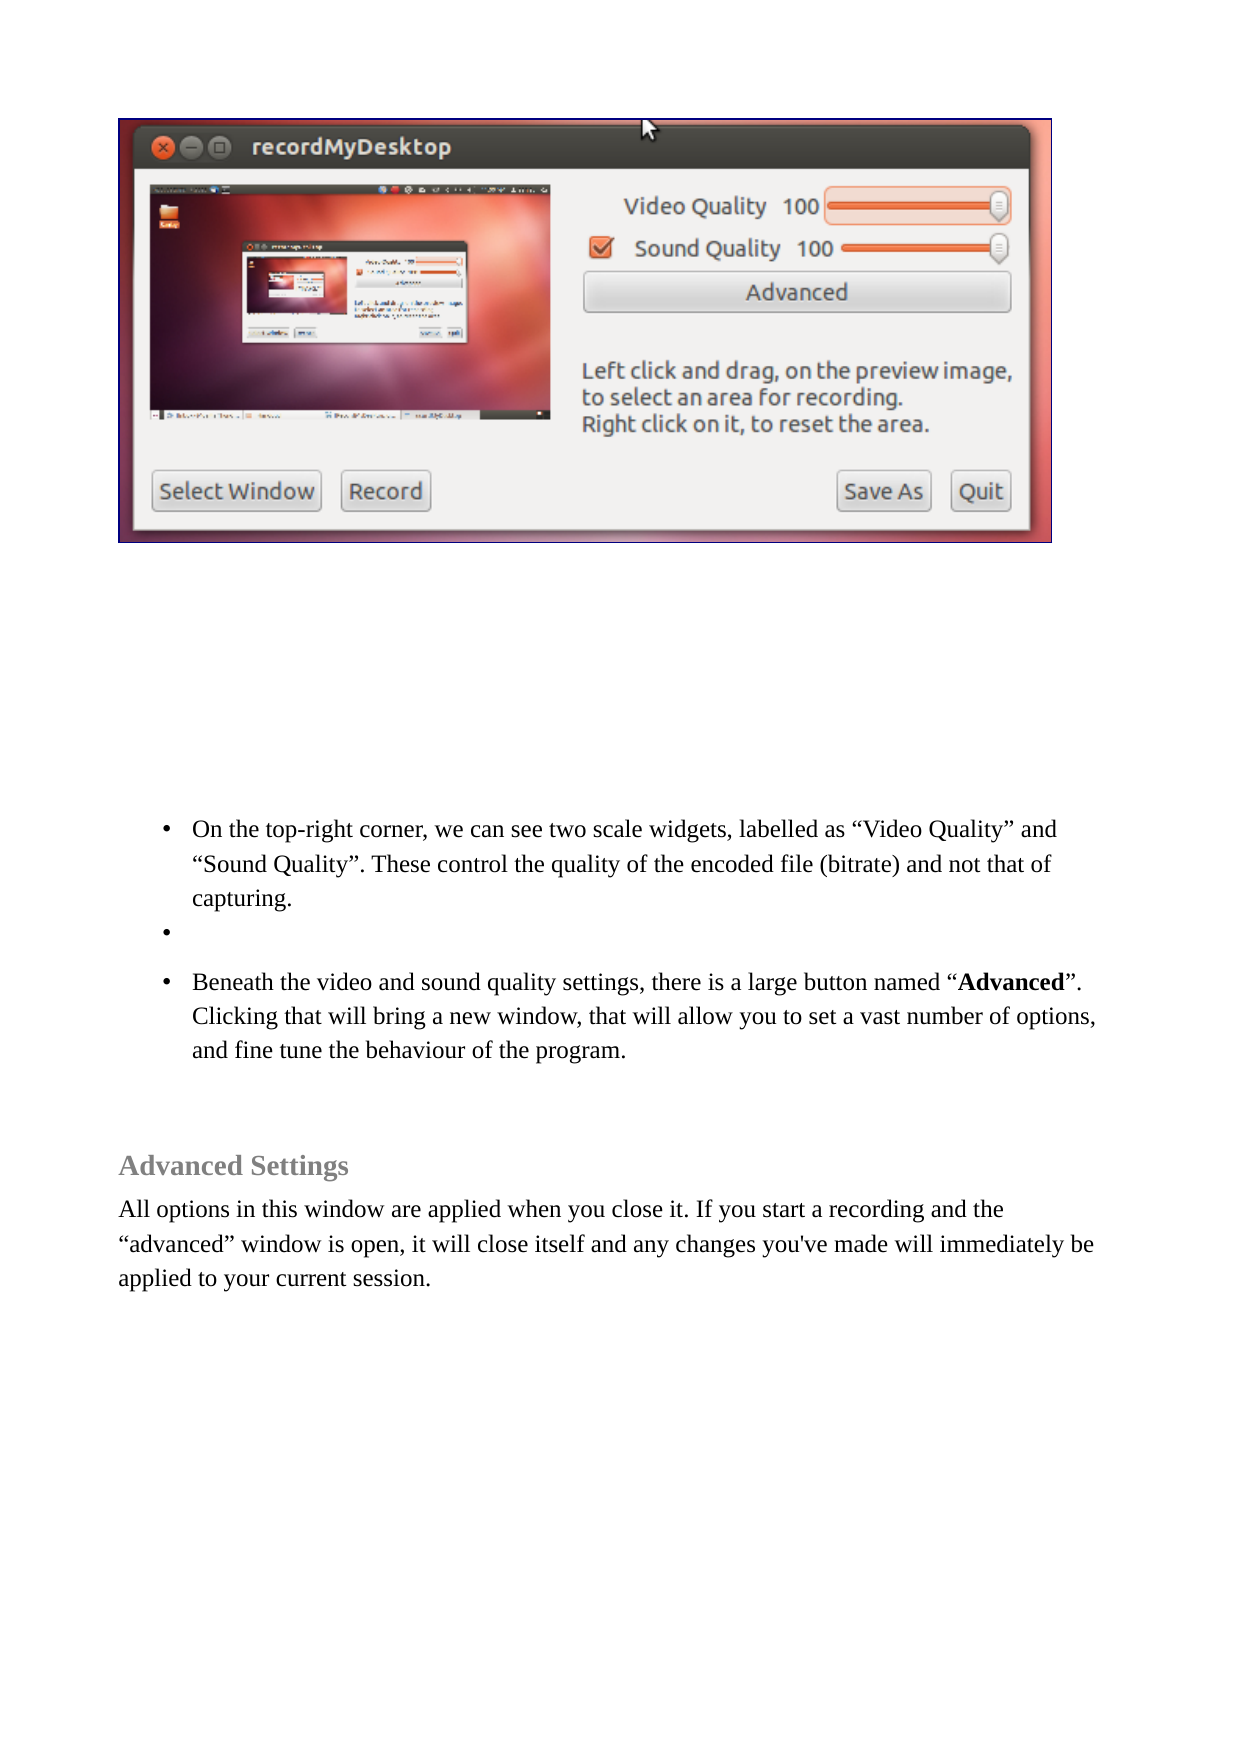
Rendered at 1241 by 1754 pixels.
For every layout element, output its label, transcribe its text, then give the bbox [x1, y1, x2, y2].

text All options in this window are applied when you close it. If you start a recording and the “advanced” window is open, it will close itself and any changes you've made will immediately be applied to your current session. [118, 1194, 1122, 1292]
list On the top-right corner, we can see two scale widgets, labelled as “Video Quality” and “Sound Quality”. These control the quality of the encoded file (bitrate) and not that of capturing. [162, 814, 1122, 912]
picture [120, 120, 1051, 542]
list Beneath the video and sound quality settings, there is a large button named “Advanced”. Clicking that will bring a new window, that will allow you to set a vast number of options, and fine tune the behaviour of the program. [162, 967, 1122, 1064]
subtitle Advanced Settings [118, 1148, 1122, 1182]
